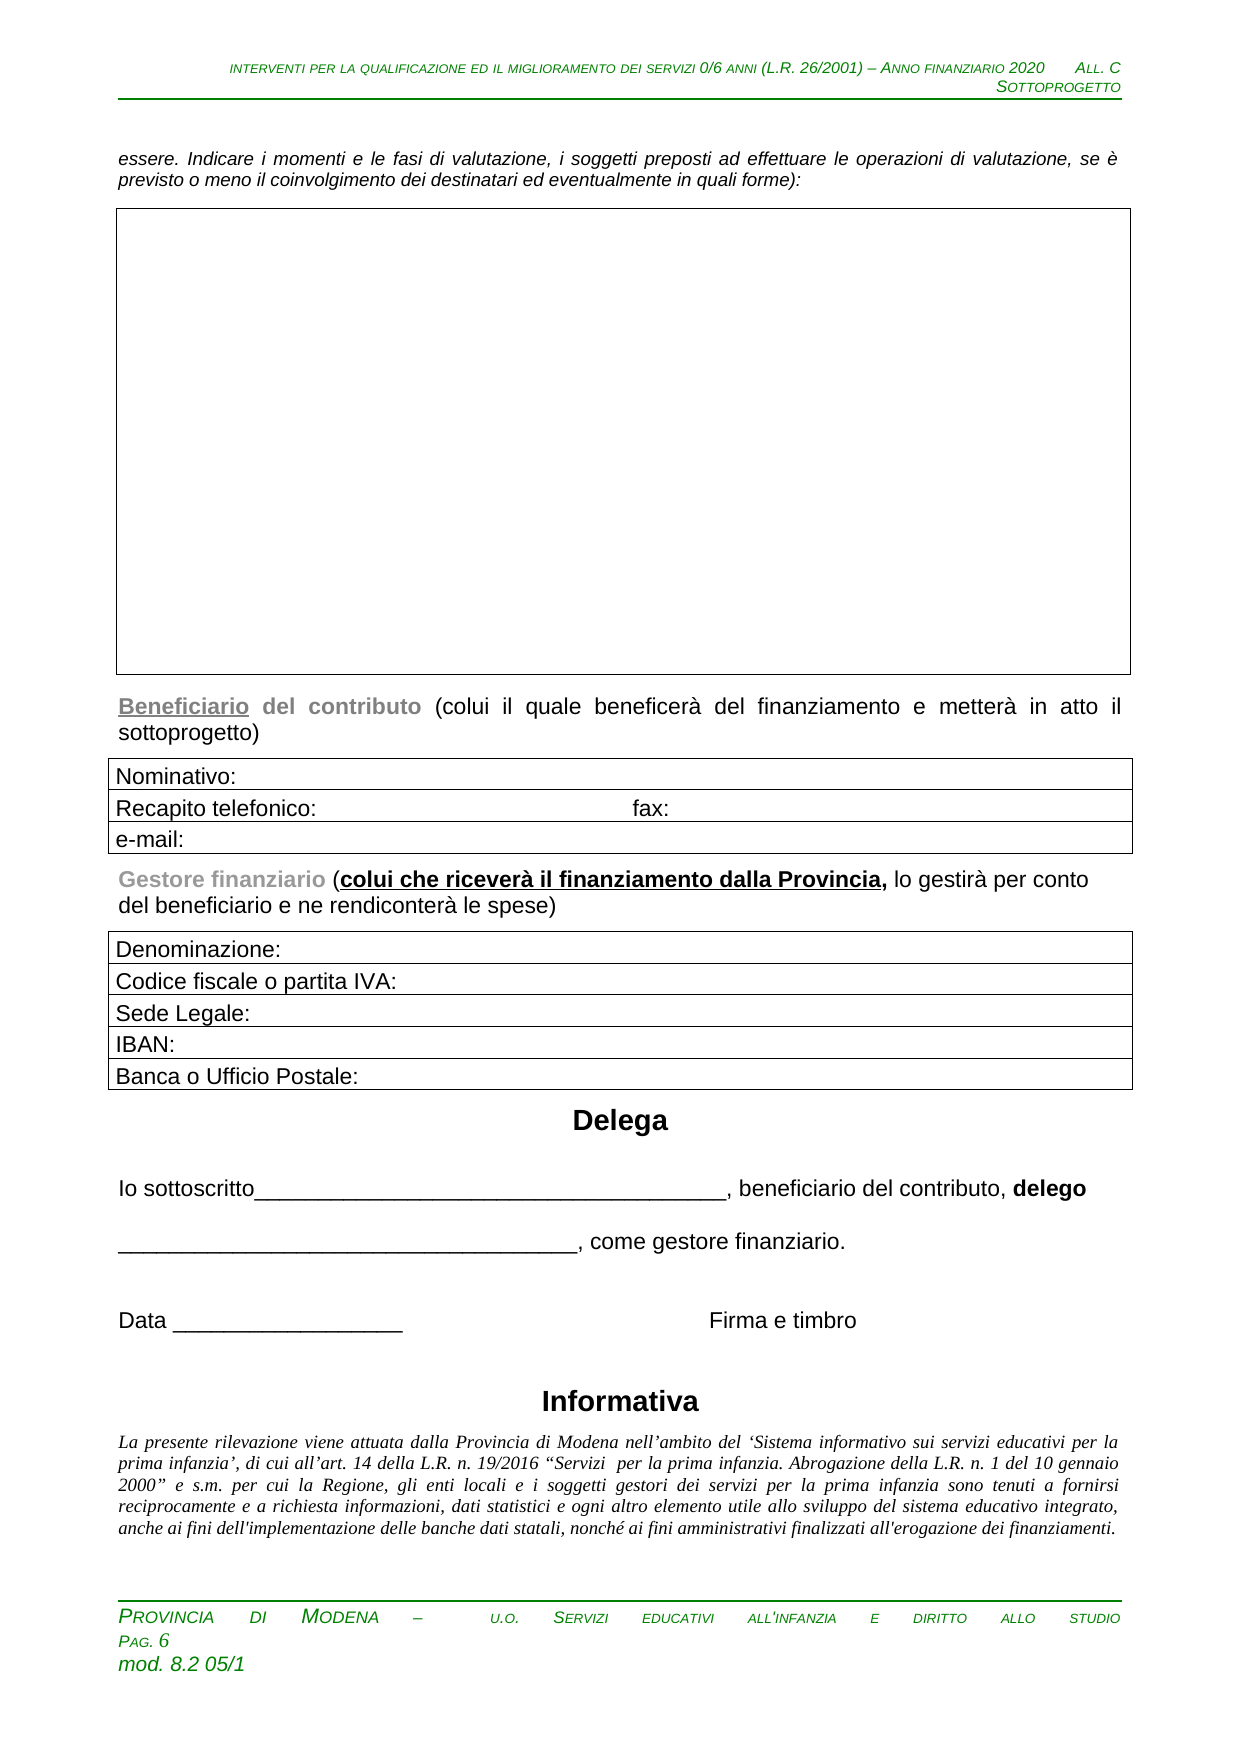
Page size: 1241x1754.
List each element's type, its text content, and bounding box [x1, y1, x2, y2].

text Gestore finanziario (colui che riceverà il finanziamento dalla Provincia, lo gestirà per conto del beneficiario e ne rendiconterà le spese) [118, 866, 1122, 919]
text La presente rilevazione viene attuata dalla Provincia di Modena nell’ambito del ‘Sistema informativo sui servizi educativi per la prima infanzia’, di cui all’art. 14 della L.R. n. 19/2016 “Servizi per la prima infanzia. Abrogazione della L.R. n. 1 del 10 gennaio 2000” e s.m. per cui la Regione, gli enti locali e i soggetti gestori dei servizi per la prima infanzia sono tenuti a fornirsi reciprocamente e a richiesta informazioni, dati statistici e ogni altro elemento utile allo sviluppo del sistema educativo integrato, anche ai fini dell'implementazione delle banche dati statali, nonché ai fini amministrativi finalizzati all'erogazione dei finanziamenti. [118, 1431, 1122, 1538]
text essere. Indicare i momenti e le fasi di valutazione, i soggetti preposti ad effettuare le operazioni di valutazione, se è previsto o meno il coinvolgimento dei destinatari ed eventualmente in quali forme): [118, 148, 1122, 191]
table_cell Banca o Ufficio Postale: [109, 1059, 1132, 1089]
text Beneficiario del contributo (colui il quale beneficerà del finanziamento e metterà in atto il sottoprogetto) [118, 693, 1122, 745]
text ____________________________________, come gestore finanziario. [118, 1228, 1122, 1254]
text Data __________________ Firma e timbro [118, 1307, 1122, 1333]
text Io sottoscritto_____________________________________, beneficiario del contributo, delego [118, 1175, 1122, 1201]
table_cell Recapito telefonico: fax: [109, 790, 1132, 821]
subtitle Delega [118, 1103, 1122, 1136]
table_cell IBAN: [109, 1027, 1132, 1057]
table_header Nominativo: [109, 759, 1132, 789]
table_cell Sede Legale: [109, 995, 1132, 1026]
table_header Denominazione: [109, 932, 1132, 963]
table_cell Codice fiscale o partita IVA: [109, 964, 1132, 994]
table_cell e-mail: [109, 822, 1132, 852]
text Informativa [118, 1384, 1122, 1418]
